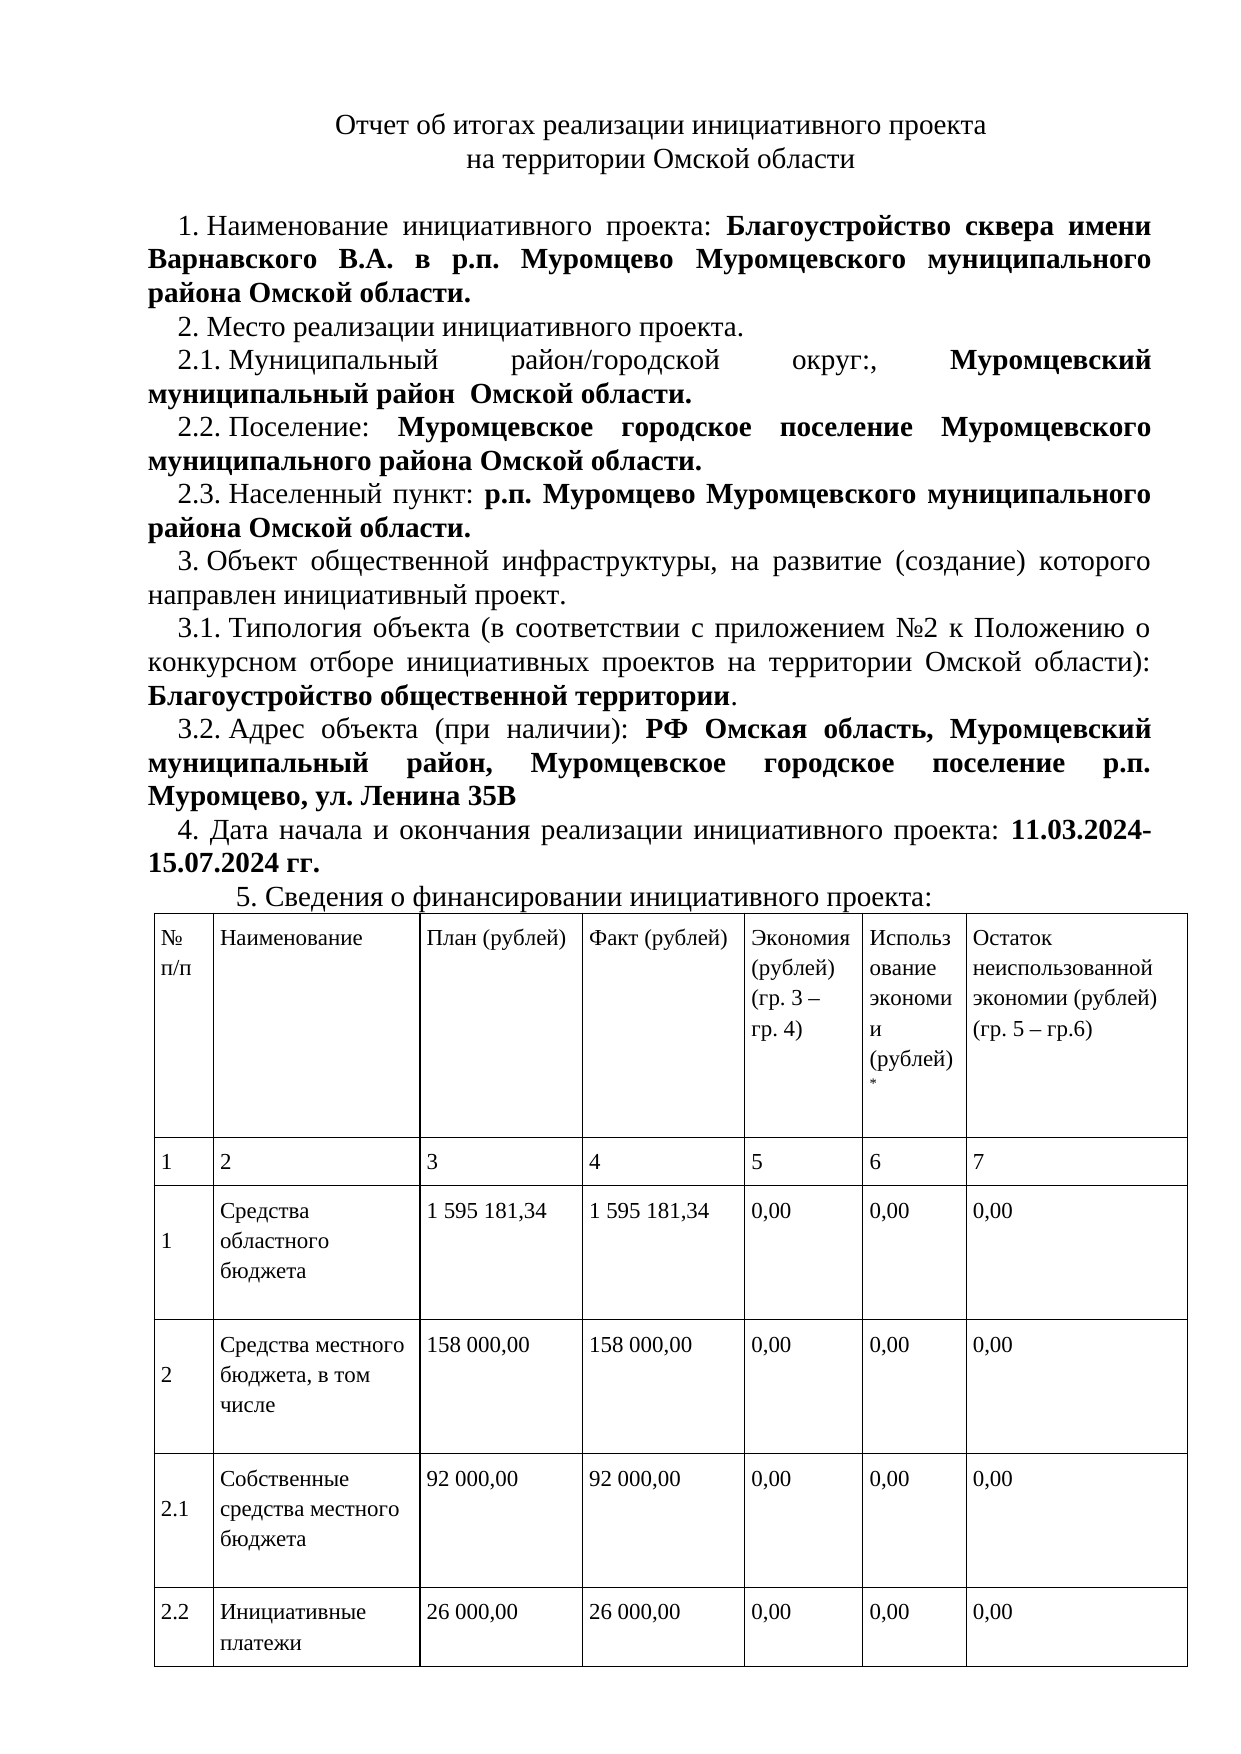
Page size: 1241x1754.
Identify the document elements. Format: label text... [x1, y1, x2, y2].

table_header Экономия (рублей) (гр. 3 – гр. 4) [745, 914, 862, 1137]
table_header Наименование [214, 914, 419, 1137]
table_cell 26 000,00 [583, 1588, 744, 1666]
table_cell 1 [155, 1138, 213, 1185]
table_cell 0,00 [967, 1320, 1187, 1453]
table_header № п/п [155, 914, 213, 1137]
table_cell 0,00 [863, 1320, 966, 1453]
table_cell 0,00 [967, 1186, 1187, 1319]
table_header Факт (рублей) [583, 914, 744, 1137]
table_cell 0,00 [967, 1588, 1187, 1666]
table_cell 92 000,00 [583, 1454, 744, 1587]
text 1. Наименование инициативного проекта: Благоустройство сквера имени Варнавского В.А. в р.п. Муромцево Муромцевского муниципального района Омской области. [148, 208, 1152, 309]
text 3.1. Типология объекта (в соответствии с приложением №2 к Положению о конкурсном отборе инициативных проектов на территории Омской области): Благоустройство общественной территории. [148, 611, 1152, 711]
text 5. Сведения о финансировании инициативного проекта: [177, 879, 1152, 912]
text 2. Место реализации инициативного проекта. [148, 309, 1152, 342]
table_cell 0,00 [745, 1454, 862, 1587]
table_cell 0,00 [745, 1588, 862, 1666]
table_cell Средства областного бюджета [214, 1186, 419, 1319]
table_cell 158 000,00 [583, 1320, 744, 1453]
text 3. Объект общественной инфраструктуры, на развитие (создание) которого направлен инициативный проект. [148, 543, 1152, 611]
text 2.3. Населенный пункт: р.п. Муромцево Муромцевского муниципального района Омской области. [148, 476, 1152, 543]
text 2.1. Муниципальный район/городской округ:, Муромцевский муниципальный район Омской области. [148, 342, 1152, 409]
table_cell 0,00 [745, 1320, 862, 1453]
table_cell 0,00 [863, 1454, 966, 1587]
text 4. Дата начала и окончания реализации инициативного проекта: 11.03.2024-15.07.2024 гг. [148, 812, 1152, 879]
table_cell 7 [967, 1138, 1187, 1185]
table_cell 3 [421, 1138, 582, 1185]
text Отчет об итогах реализации инициативного проекта [177, 107, 1152, 141]
table_cell 5 [745, 1138, 862, 1185]
table_cell 158 000,00 [421, 1320, 582, 1453]
table_cell 6 [863, 1138, 966, 1185]
table_cell 0,00 [745, 1186, 862, 1319]
table_cell 0,00 [967, 1454, 1187, 1587]
table_header Использование экономии (рублей)* [863, 914, 966, 1137]
table_cell Инициативные платежи [214, 1588, 419, 1666]
table_cell 2 [155, 1320, 213, 1453]
text 3.2. Адрес объекта (при наличии): РФ Омская область, Муромцевский муниципальный район, Муромцевское городское поселение р.п. Муромцево, ул. Ленина 35В [148, 711, 1152, 812]
table_cell 4 [583, 1138, 744, 1185]
table_header План (рублей) [421, 914, 582, 1137]
table_cell 1 595 181,34 [583, 1186, 744, 1319]
table_cell 0,00 [863, 1186, 966, 1319]
table_cell 1 [155, 1186, 213, 1319]
table_cell 0,00 [863, 1588, 966, 1666]
text на территории Омской области [177, 141, 1152, 174]
table_cell 2.2 [155, 1588, 213, 1666]
table_cell 26 000,00 [421, 1588, 582, 1666]
table_cell Собственные средства местного бюджета [214, 1454, 419, 1587]
table_cell 2 [214, 1138, 419, 1185]
text 2.2. Поселение: Муромцевское городское поселение Муромцевского муниципального района Омской области. [148, 409, 1152, 476]
table_cell Средства местного бюджета, в том числе [214, 1320, 419, 1453]
table_cell 1 595 181,34 [421, 1186, 582, 1319]
table_cell 2.1 [155, 1454, 213, 1587]
table_cell 92 000,00 [421, 1454, 582, 1587]
table_header Остаток неиспользованной экономии (рублей) (гр. 5 – гр.6) [967, 914, 1187, 1137]
